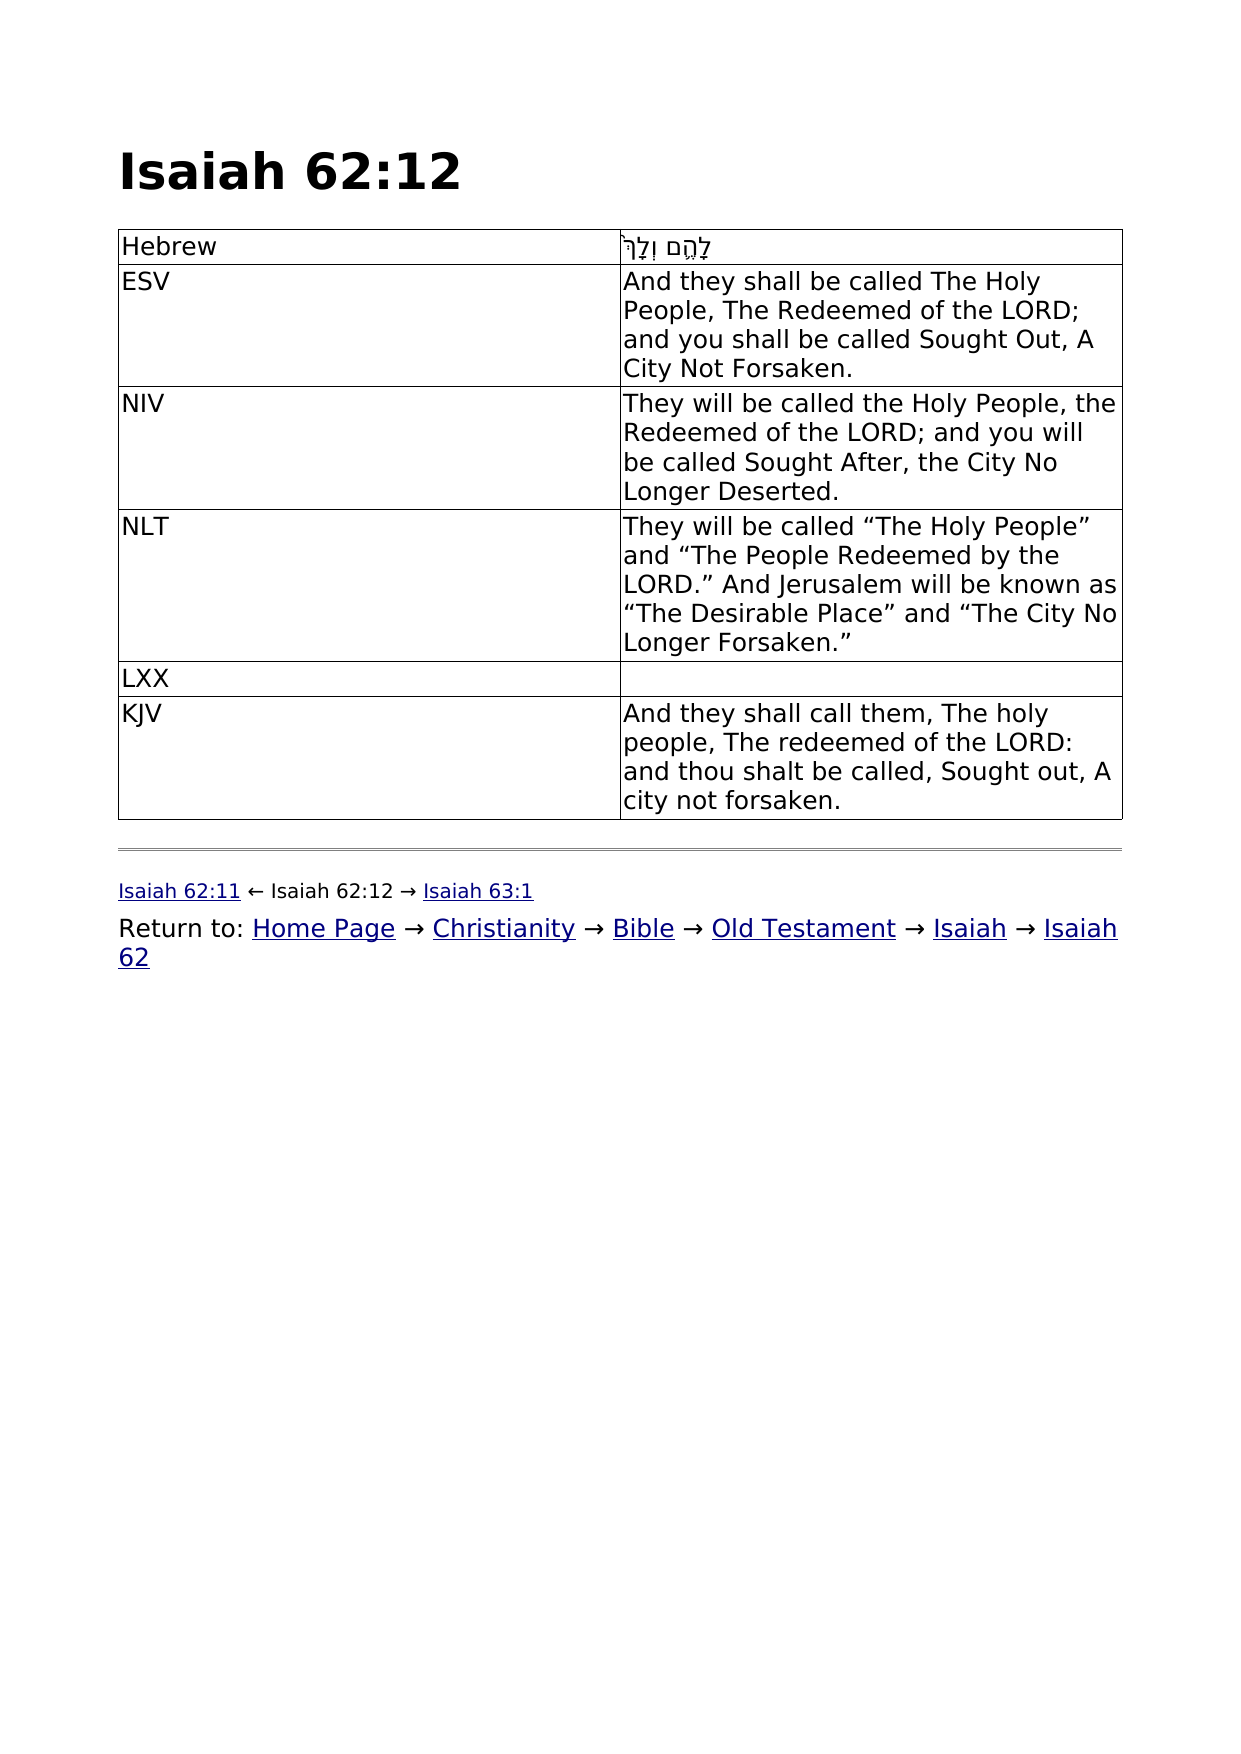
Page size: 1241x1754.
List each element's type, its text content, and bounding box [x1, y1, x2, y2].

table_cell LXX [119, 662, 620, 696]
text Return to: Home Page → Christianity → Bible → Old Testament → Isaiah → Isaiah 62 [118, 914, 1122, 972]
table_cell They will be called the Holy People, the Redeemed of the LORD; and you will be called Sought After, the City No Longer Deserted. [621, 387, 1122, 509]
table_cell KJV [119, 697, 620, 818]
table_cell ESV [119, 265, 620, 386]
table_header Hebrew [119, 230, 620, 264]
table_cell They will be called “The Holy People” and “The People Redeemed by the LORD.” And Jerusalem will be known as “The Desirable Place” and “The City No Longer Forsaken.” [621, 510, 1122, 661]
table_cell And they shall call them, The holy people, The redeemed of the LORD: and thou shalt be called, Sought out, A city not forsaken. [621, 697, 1122, 818]
subtitle Isaiah 62:12 [118, 143, 1122, 201]
table_cell And they shall be called The Holy People, The Redeemed of the LORD; and you shall be called Sought Out, A City Not Forsaken. [621, 265, 1122, 386]
table_cell NIV [119, 387, 620, 509]
table_cell [621, 662, 1122, 696]
text Isaiah 62:11 ← Isaiah 62:12 → Isaiah 63:1 [118, 880, 1122, 914]
table_cell NLT [119, 510, 620, 661]
table_header לָהֶ֛ם וְלָךְ֙ [621, 230, 1122, 264]
